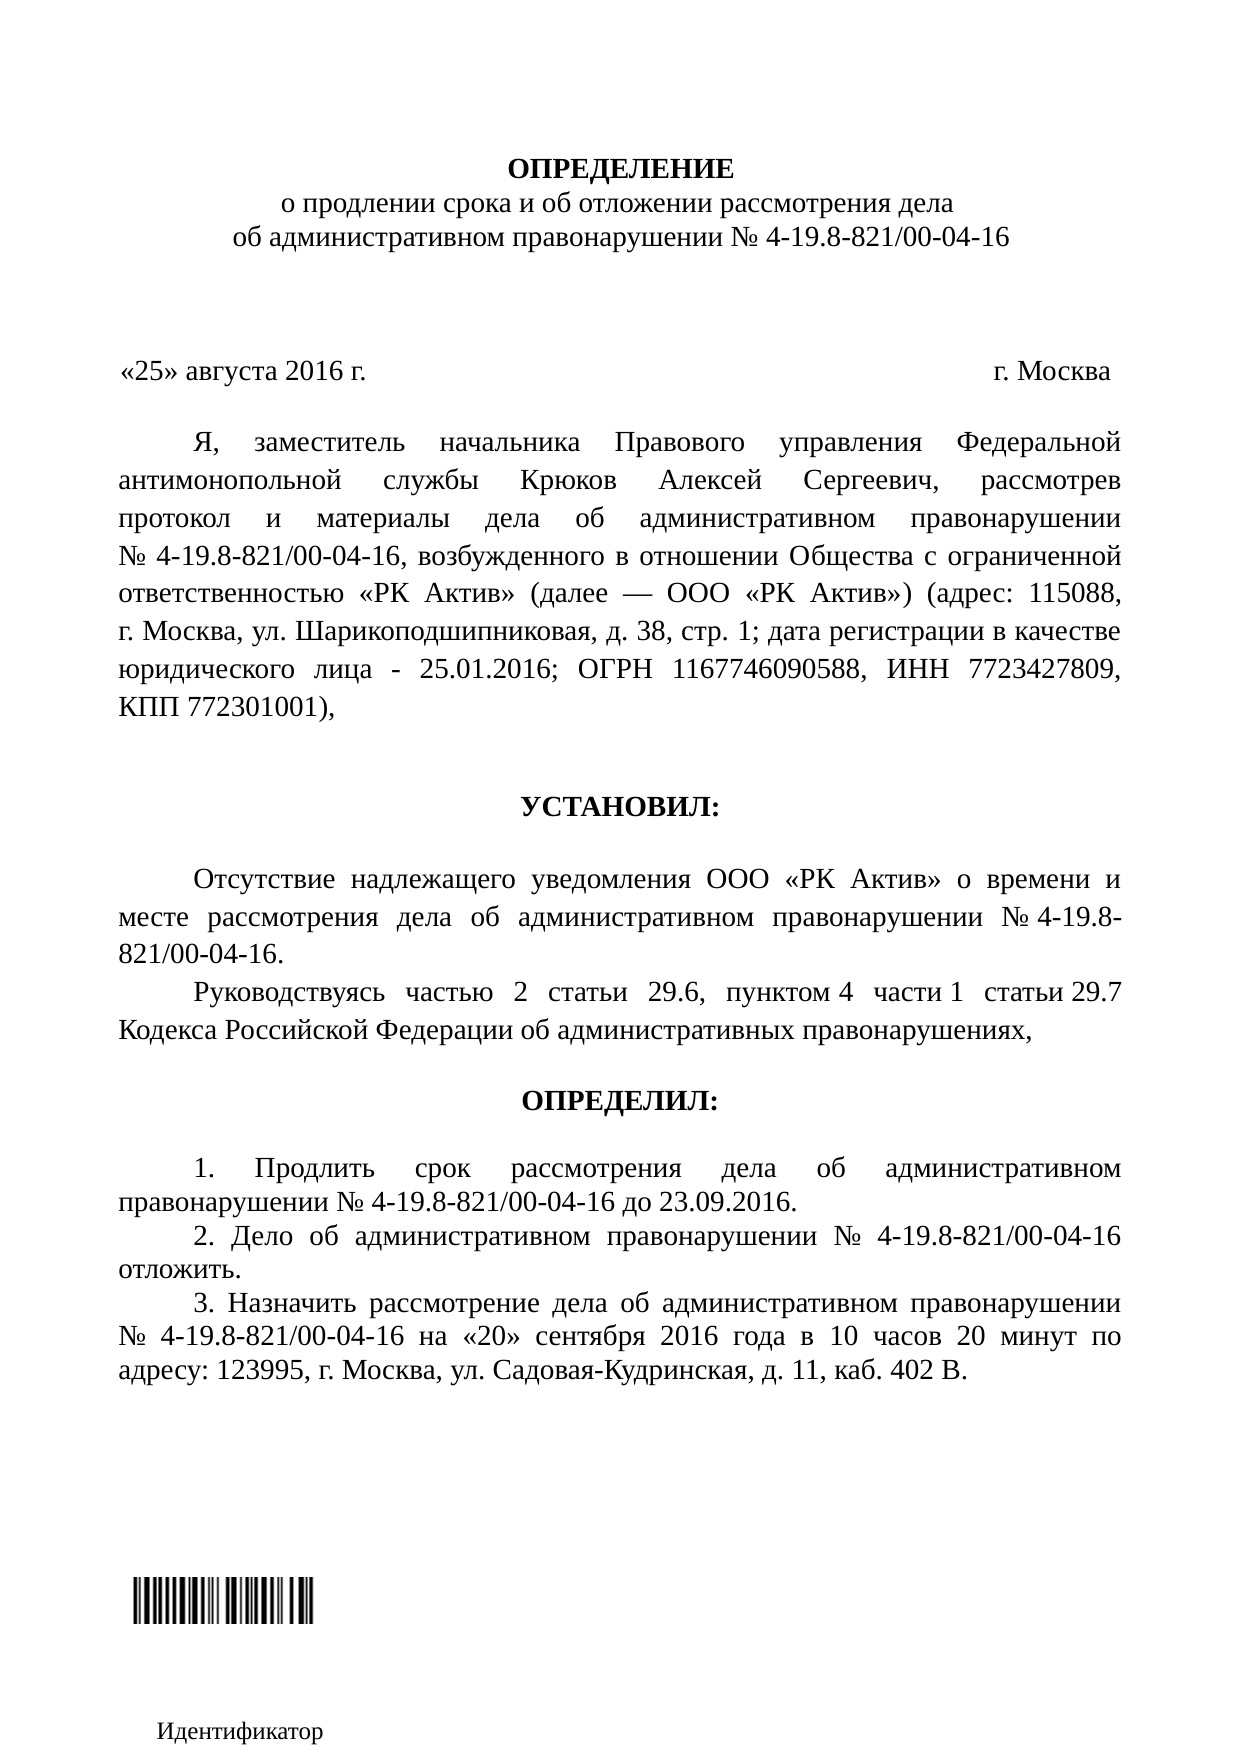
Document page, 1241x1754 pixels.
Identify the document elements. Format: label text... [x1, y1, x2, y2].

text УСТАНОВИЛ: [118, 789, 1122, 823]
text ОПРЕДЕЛИЛ: [118, 1083, 1122, 1117]
picture [118, 1577, 331, 1624]
text об административном правонарушении № 4-19.8-821/00-04-16 [120, 219, 1122, 252]
text Руководствуясь частью 2 статьи 29.6, пунктом 4 части 1 статьи 29.7 Кодекса Российской Федерации об административных правонарушениях, [118, 970, 1122, 1046]
text 1. Продлить срок рассмотрения дела об административном правонарушении № 4-19.8-821/00-04-16 до 23.09.2016. [118, 1151, 1122, 1218]
text Отсутствие надлежащего уведомления ООО «РК Актив» о времени и месте рассмотрения дела об административном правонарушении № 4-19.8-821/00-04-16. [118, 857, 1122, 970]
text «25» августа 2016 г. г. Москва [120, 353, 1122, 386]
text ОПРЕДЕЛЕНИЕ [120, 152, 1122, 185]
text о продлении срока и об отложении рассмотрения дела [120, 185, 1122, 219]
text 3. Назначить рассмотрение дела об административном правонарушении № 4-19.8-821/00-04-16 на «20» сентября 2016 года в 10 часов 20 минут по адресу: 123995, г. Москва, ул. Садовая-Кудринская, д. 11, каб. 402 В. [118, 1285, 1122, 1385]
text 2. Дело об административном правонарушении № 4-19.8-821/00-04-16 отложить. [118, 1218, 1122, 1285]
text Я, заместитель начальника Правового управления Федеральной антимонопольной службы Крюков Алексей Сергеевич, рассмотрев протокол и материалы дела об административном правонарушении № 4-19.8-821/00-04-16, возбужденного в отношении Общества с ограниченной ответственностью «РК Актив» (далее — ООО «РК Актив») (адрес: 115088, г. Москва, ул. Шарикоподшипниковая, д. 38, стр. 1; дата регистрации в качестве юридического лица - 25.01.2016; ОГРН 1167746090588, ИНН 7723427809, КПП 772301001), [118, 420, 1122, 722]
